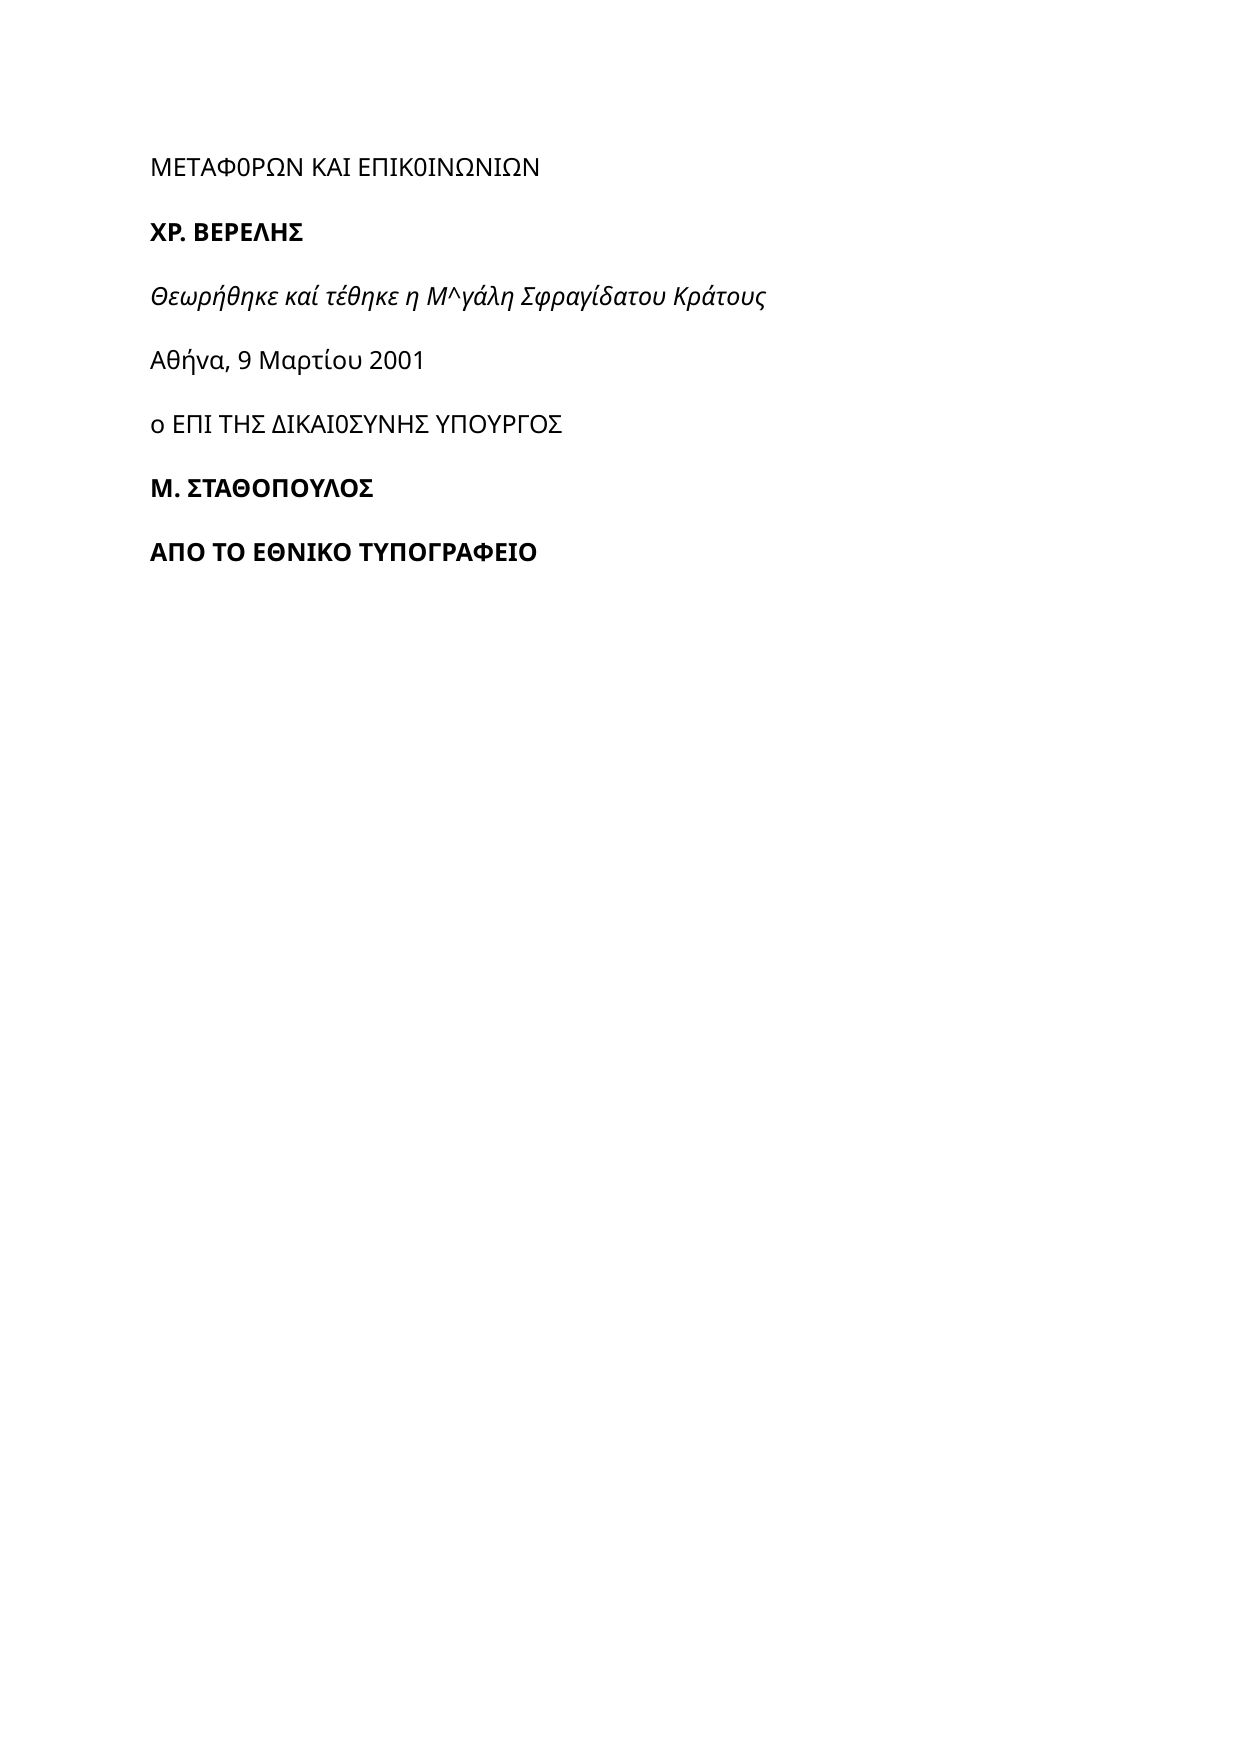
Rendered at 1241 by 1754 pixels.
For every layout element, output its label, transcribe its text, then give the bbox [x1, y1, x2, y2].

text ΑΠΟ ΤΟ ΕΘΝΙΚΟ ΤΥΠΟΓΡΑΦΕΙΟ [150, 535, 1090, 569]
text ΧΡ. ΒΕΡΕΛΗΣ [150, 214, 1090, 248]
text Μ. ΣΤΑΘΟΠΟΥΛΟΣ [150, 471, 1090, 505]
text Aθήvα, 9 Μαρτίου 2001 [150, 342, 1090, 377]
text Θεωρήθηκε καί τέθηκε η Μ^γάλη Σφραγίδατου Κράτους [150, 278, 1090, 312]
text ΜEΤAΦ0ΡΩN ΚAΙ EΠΙΚ0ΙNΩNΙΩN [150, 150, 1090, 184]
text ο EΠΙ ΤΗΣ ΔΙΚAΙ0ΣΥNΗΣ ΥΠΟΥΡΓΟΣ [150, 407, 1090, 441]
